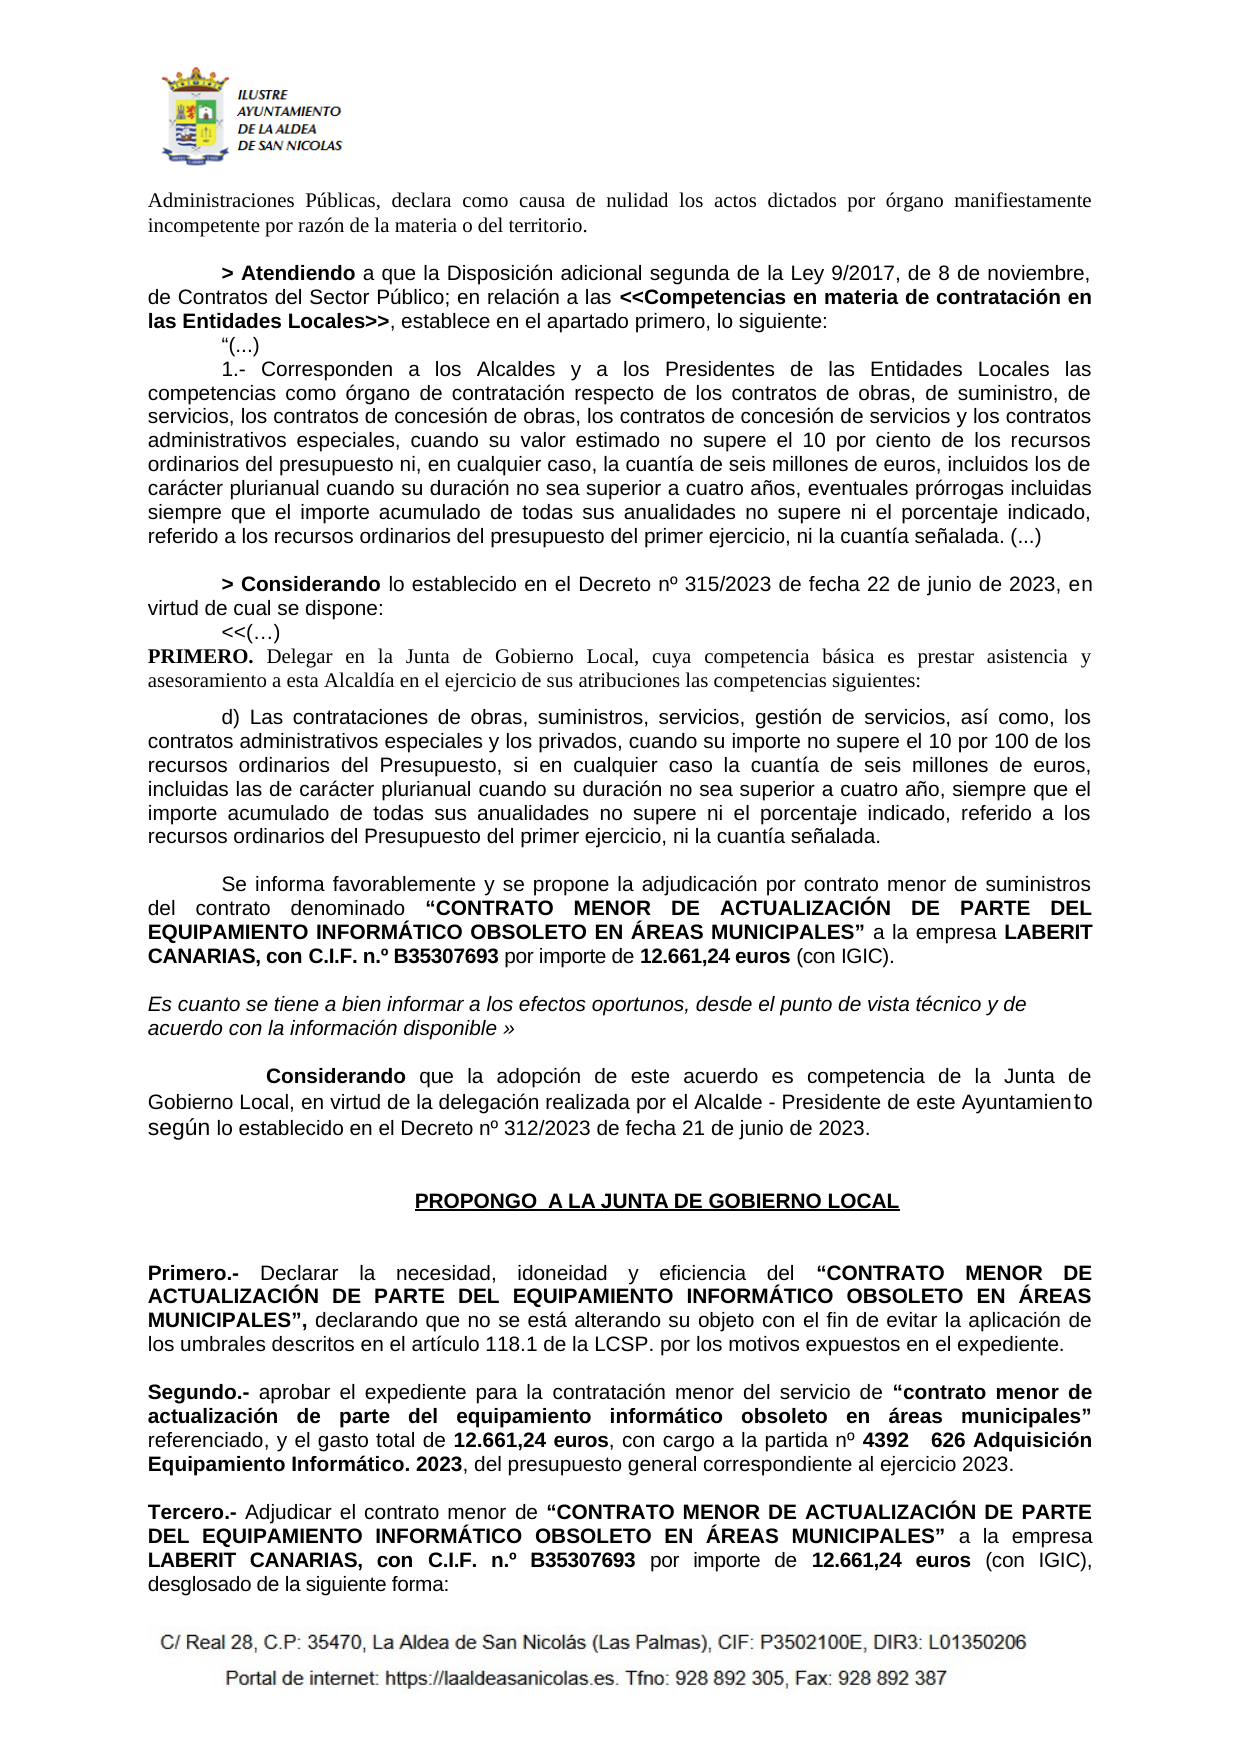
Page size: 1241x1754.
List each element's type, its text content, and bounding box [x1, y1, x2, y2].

text > Considerando lo establecido en el Decreto nº 315/2023 de fecha 22 de junio de 2023, en virtud de cual se dispone: [148, 572, 1093, 620]
text > Atendiendo a que la Disposición adicional segunda de la Ley 9/2017, de 8 de noviembre, de Contratos del Sector Público; en relación a las <<Competencias en materia de contratación en las Entidades Locales>>, establece en el apartado primero, lo siguiente: [148, 261, 1093, 332]
text Se informa favorablemente y se propone la adjudicación por contrato menor de suministros del contrato denominado “CONTRATO MENOR DE ACTUALIZACIÓN DE PARTE DEL EQUIPAMIENTO INFORMÁTICO OBSOLETO EN ÁREAS MUNICIPALES” a la empresa LABERIT CANARIAS, con C.I.F. n.º B35307693 por importe de 12.661,24 euros (con IGIC). [148, 872, 1093, 968]
text Primero.- Declarar la necesidad, idoneidad y eficiencia del “CONTRATO MENOR DE ACTUALIZACIÓN DE PARTE DEL EQUIPAMIENTO INFORMÁTICO OBSOLETO EN ÁREAS MUNICIPALES”, declarando que no se está alterando su objeto con el fin de evitar la aplicación de los umbrales descritos en el artículo 118.1 de la LCSP. por los motivos expuestos en el expediente. [148, 1260, 1093, 1356]
text PRIMERO. Delegar en la Junta de Gobierno Local, cuya competencia básica es prestar asistencia y asesoramiento a esta Alcaldía en el ejercicio de sus atribuciones las competencias siguientes: [148, 644, 1093, 692]
text Considerando que la adopción de este acuerdo es competencia de la Junta de Gobierno Local, en virtud de la delegación realizada por el Alcalde - Presidente de este Ayuntamiento según lo establecido en el Decreto nº 312/2023 de fecha 21 de junio de 2023. [148, 1064, 1093, 1141]
text “(...) [148, 332, 1093, 356]
text Tercero.- Adjudicar el contrato menor de “CONTRATO MENOR DE ACTUALIZACIÓN DE PARTE DEL EQUIPAMIENTO INFORMÁTICO OBSOLETO EN ÁREAS MUNICIPALES” a la empresa LABERIT CANARIAS, con C.I.F. n.º B35307693 por importe de 12.661,24 euros (con IGIC), desglosado de la siguiente forma: [148, 1500, 1093, 1596]
text Administraciones Públicas, declara como causa de nulidad los actos dictados por órgano manifiestamente incompetente por razón de la materia o del territorio. [148, 188, 1093, 237]
picture [148, 59, 358, 173]
text Segundo.- aprobar el expediente para la contratación menor del servicio de “contrato menor de actualización de parte del equipamiento informático obsoleto en áreas municipales” referenciado, y el gasto total de 12.661,24 euros, con cargo a la partida nº 4392 626 Adquisición Equipamiento Informático. 2023, del presupuesto general correspondiente al ejercicio 2023. [148, 1380, 1093, 1476]
text d) Las contrataciones de obras, suministros, servicios, gestión de servicios, así como, los contratos administrativos especiales y los privados, cuando su importe no supere el 10 por 100 de los recursos ordinarios del Presupuesto, si en cualquier caso la cuantía de seis millones de euros, incluidas las de carácter plurianual cuando su duración no sea superior a cuatro año, siempre que el importe acumulado de todas sus anualidades no supere ni el porcentaje indicado, referido a los recursos ordinarios del Presupuesto del primer ejercicio, ni la cuantía señalada. [148, 704, 1093, 848]
text 1.- Corresponden a los Alcaldes y a los Presidentes de las Entidades Locales las competencias como órgano de contratación respecto de los contratos de obras, de suministro, de servicios, los contratos de concesión de obras, los contratos de concesión de servicios y los contratos administrativos especiales, cuando su valor estimado no supere el 10 por ciento de los recursos ordinarios del presupuesto ni, en cualquier caso, la cuantía de seis millones de euros, incluidos los de carácter plurianual cuando su duración no sea superior a cuatro años, eventuales prórrogas incluidas siempre que el importe acumulado de todas sus anualidades no supere ni el porcentaje indicado, referido a los recursos ordinarios del presupuesto del primer ejercicio, ni la cuantía señalada. (...) [148, 356, 1093, 548]
text <<(…) [148, 620, 1093, 644]
picture [148, 1626, 1034, 1694]
text PROPONGO A LA JUNTA DE GOBIERNO LOCAL [148, 1188, 1093, 1212]
text Es cuanto se tiene a bien informar a los efectos oportunos, desde el punto de vista técnico y de acuerdo con la información disponible » [148, 992, 1093, 1040]
